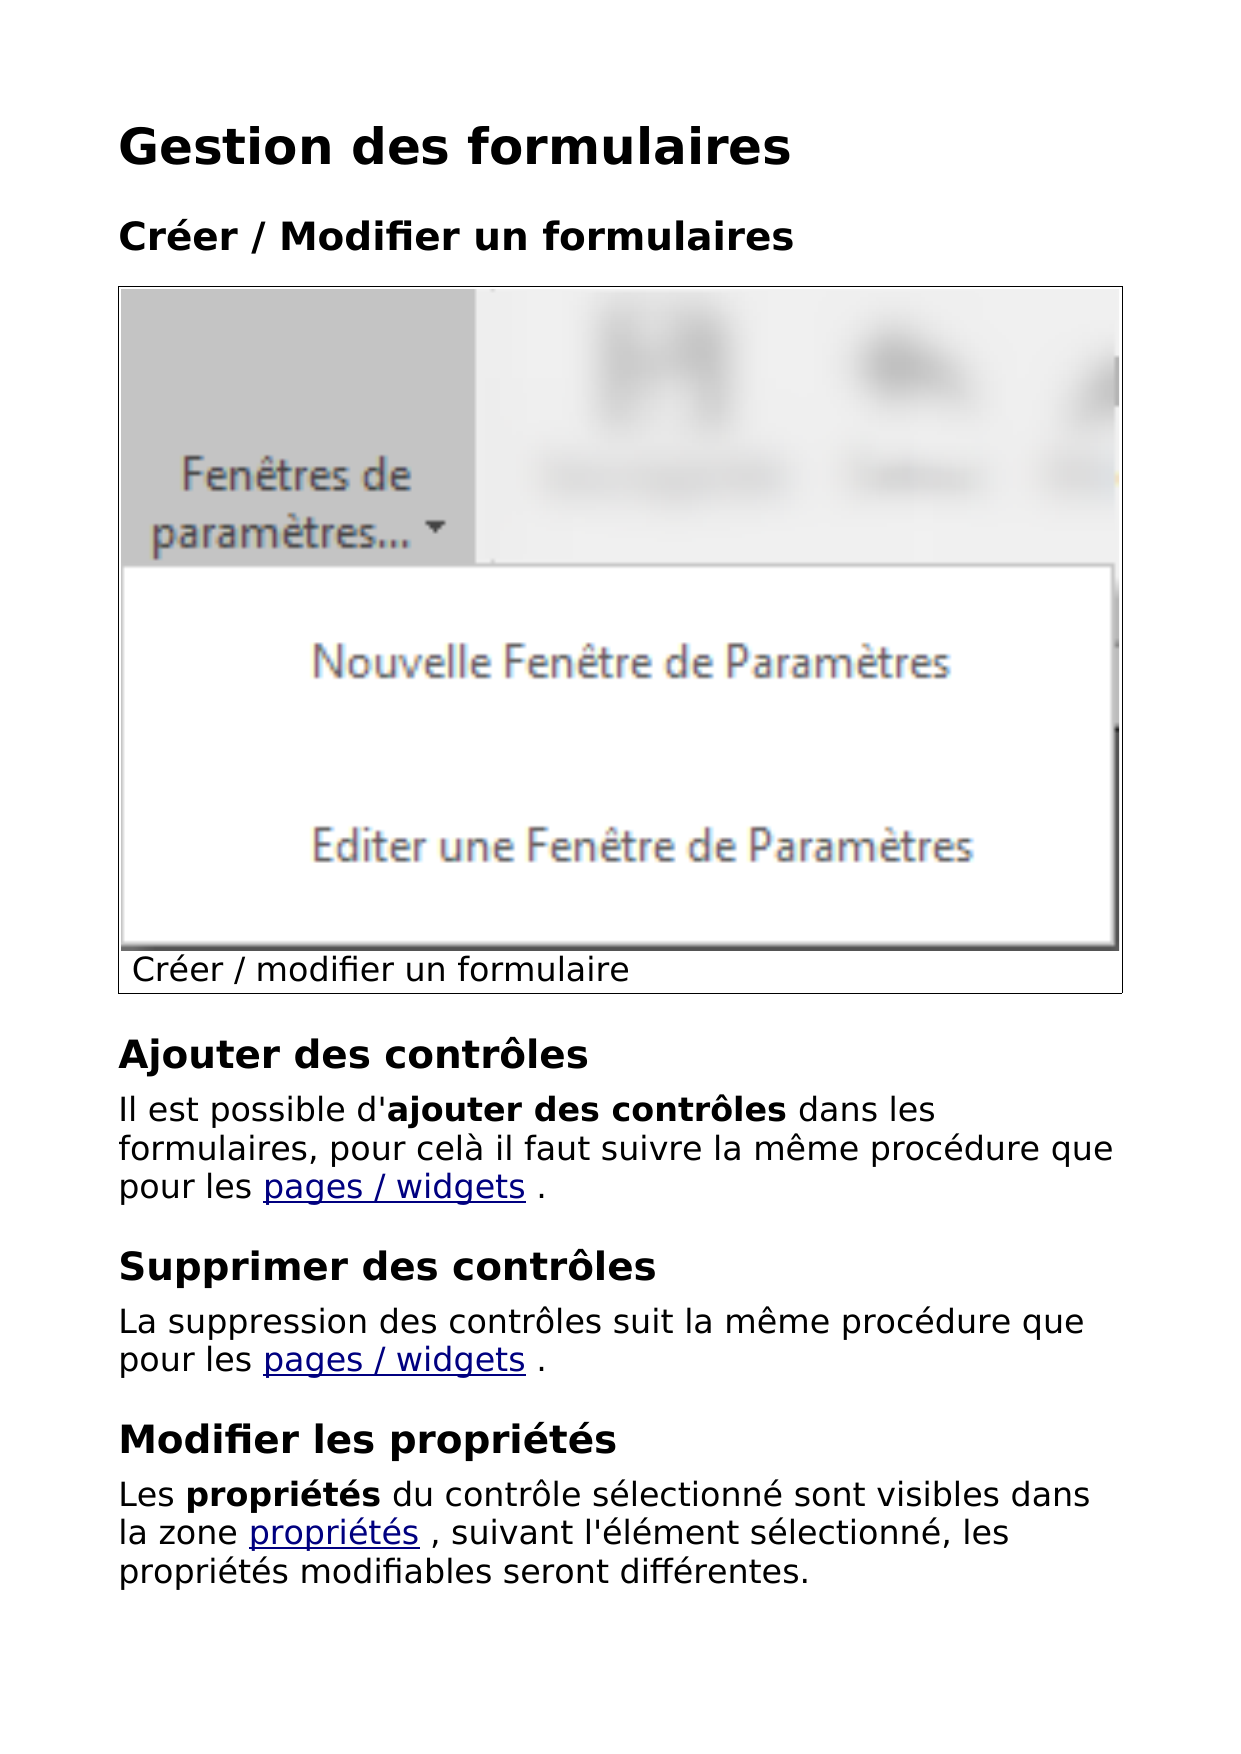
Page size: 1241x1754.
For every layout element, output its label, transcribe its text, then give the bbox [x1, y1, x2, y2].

subtitle Modifier les propriétés [118, 1417, 1122, 1462]
subtitle Gestion des formulaires [118, 118, 1122, 176]
subtitle Ajouter des contrôles [118, 1033, 1122, 1078]
subtitle Supprimer des contrôles [118, 1244, 1122, 1289]
table_header Créer / modifier un formulaire [119, 287, 1122, 993]
subtitle Créer / Modifier un formulaires [118, 214, 1122, 259]
text La suppression des contrôles suit la même procédure que pour les pages / widgets . [118, 1302, 1122, 1380]
text Les propriétés du contrôle sélectionné sont visibles dans la zone propriétés , suivant l'élément sélectionné, les propriétés modifiables seront différentes. [118, 1475, 1122, 1630]
text Il est possible d'ajouter des contrôles dans les formulaires, pour celà il faut suivre la même procédure que pour les pages / widgets . [118, 1090, 1122, 1207]
picture [121, 289, 1120, 951]
